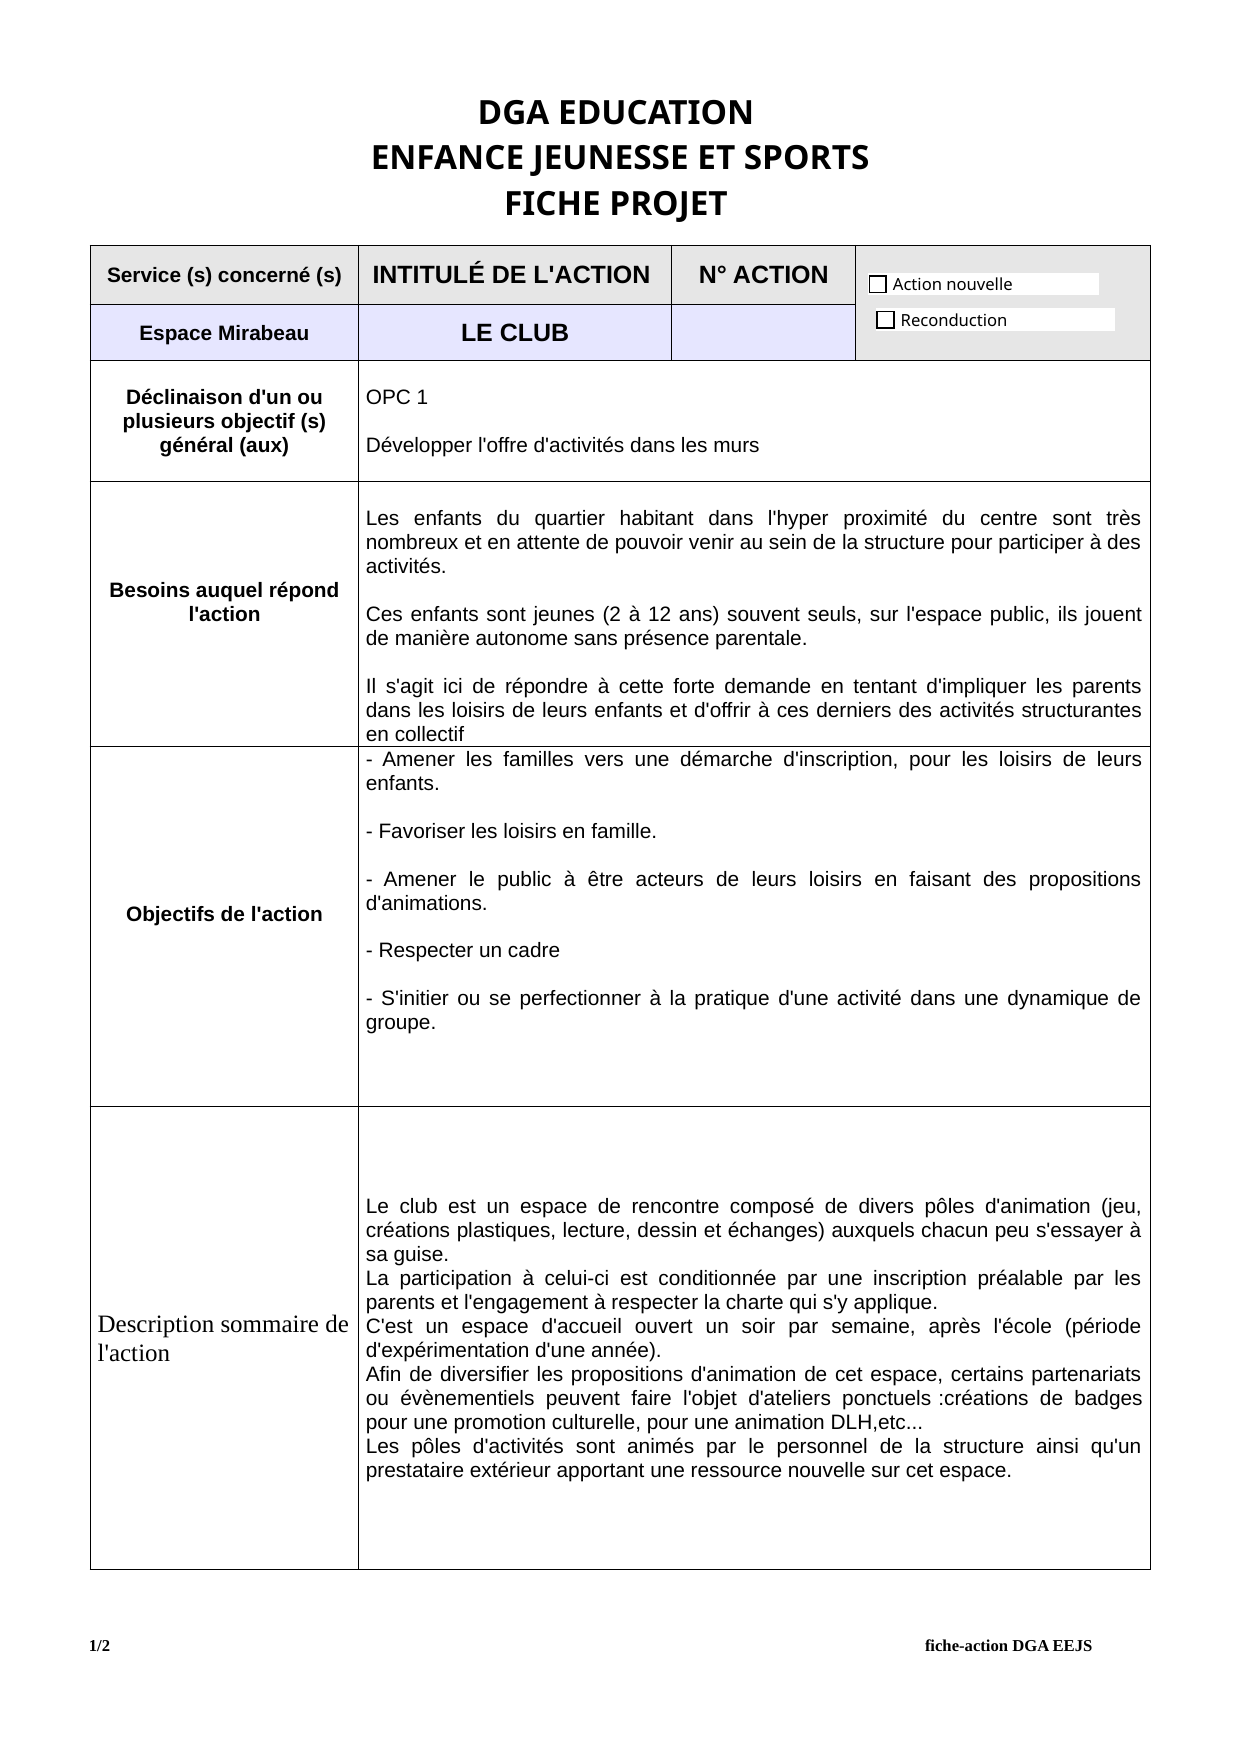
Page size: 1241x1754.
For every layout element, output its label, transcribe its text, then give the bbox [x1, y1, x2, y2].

table_cell [672, 305, 855, 360]
table_header [856, 246, 1150, 360]
table_cell Déclinaison d'un ou plusieurs objectif (s) général (aux) [91, 361, 358, 481]
table_cell OPC 1 Développer l'offre d'activités dans les murs [359, 361, 1150, 481]
table_cell Description sommaire de l'action [91, 1107, 358, 1568]
table_cell Les enfants du quartier habitant dans l'hyper proximité du centre sont très nombreux et en attente de pouvoir venir au sein de la structure pour participer à des activités. Ces enfants sont jeunes (2 à 12 ans) souvent seuls, sur l'espace public, ils jouent de manière autonome sans présence parentale. Il s'agit ici de répondre à cette forte demande en tentant d'impliquer les parents dans les loisirs de leurs enfants et d'offrir à ces derniers des activités structurantes en collectif [359, 482, 1150, 746]
text ENFANCE JEUNESSE ET SPORTS [88, 134, 1152, 179]
text DGA EDUCATION [88, 88, 1152, 134]
table_cell Espace Mirabeau [91, 305, 358, 360]
table_cell - Amener les familles vers une démarche d'inscription, pour les loisirs de leurs enfants. - Favoriser les loisirs en famille. - Amener le public à être acteurs de leurs loisirs en faisant des propositions d'animations. - Respecter un cadre - S'initier ou se perfectionner à la pratique d'une activité dans une dynamique de groupe. [359, 747, 1150, 1106]
text FICHE PROJET [88, 179, 1152, 225]
table_header intitulé de l'action [359, 246, 671, 304]
table_cell Besoins auquel répond l'action [91, 482, 358, 746]
table_cell Objectifs de l'action [91, 747, 358, 1106]
table_cell LE CLUB [359, 305, 671, 360]
table_header N° action [672, 246, 855, 304]
table_cell Le club est un espace de rencontre composé de divers pôles d'animation (jeu, créations plastiques, lecture, dessin et échanges) auxquels chacun peu s'essayer à sa guise. La participation à celui-ci est conditionnée par une inscription préalable par les parents et l'engagement à respecter la charte qui s'y applique. C'est un espace d'accueil ouvert un soir par semaine, après l'école (période d'expérimentation d'une année). Afin de diversifier les propositions d'animation de cet espace, certains partenariats ou évènementiels peuvent faire l'objet d'ateliers ponctuels :créations de badges pour une promotion culturelle, pour une animation DLH,etc... Les pôles d'activités sont animés par le personnel de la structure ainsi qu'un prestataire extérieur apportant une ressource nouvelle sur cet espace. [359, 1107, 1150, 1568]
table_header Service (s) concerné (s) [91, 246, 358, 304]
